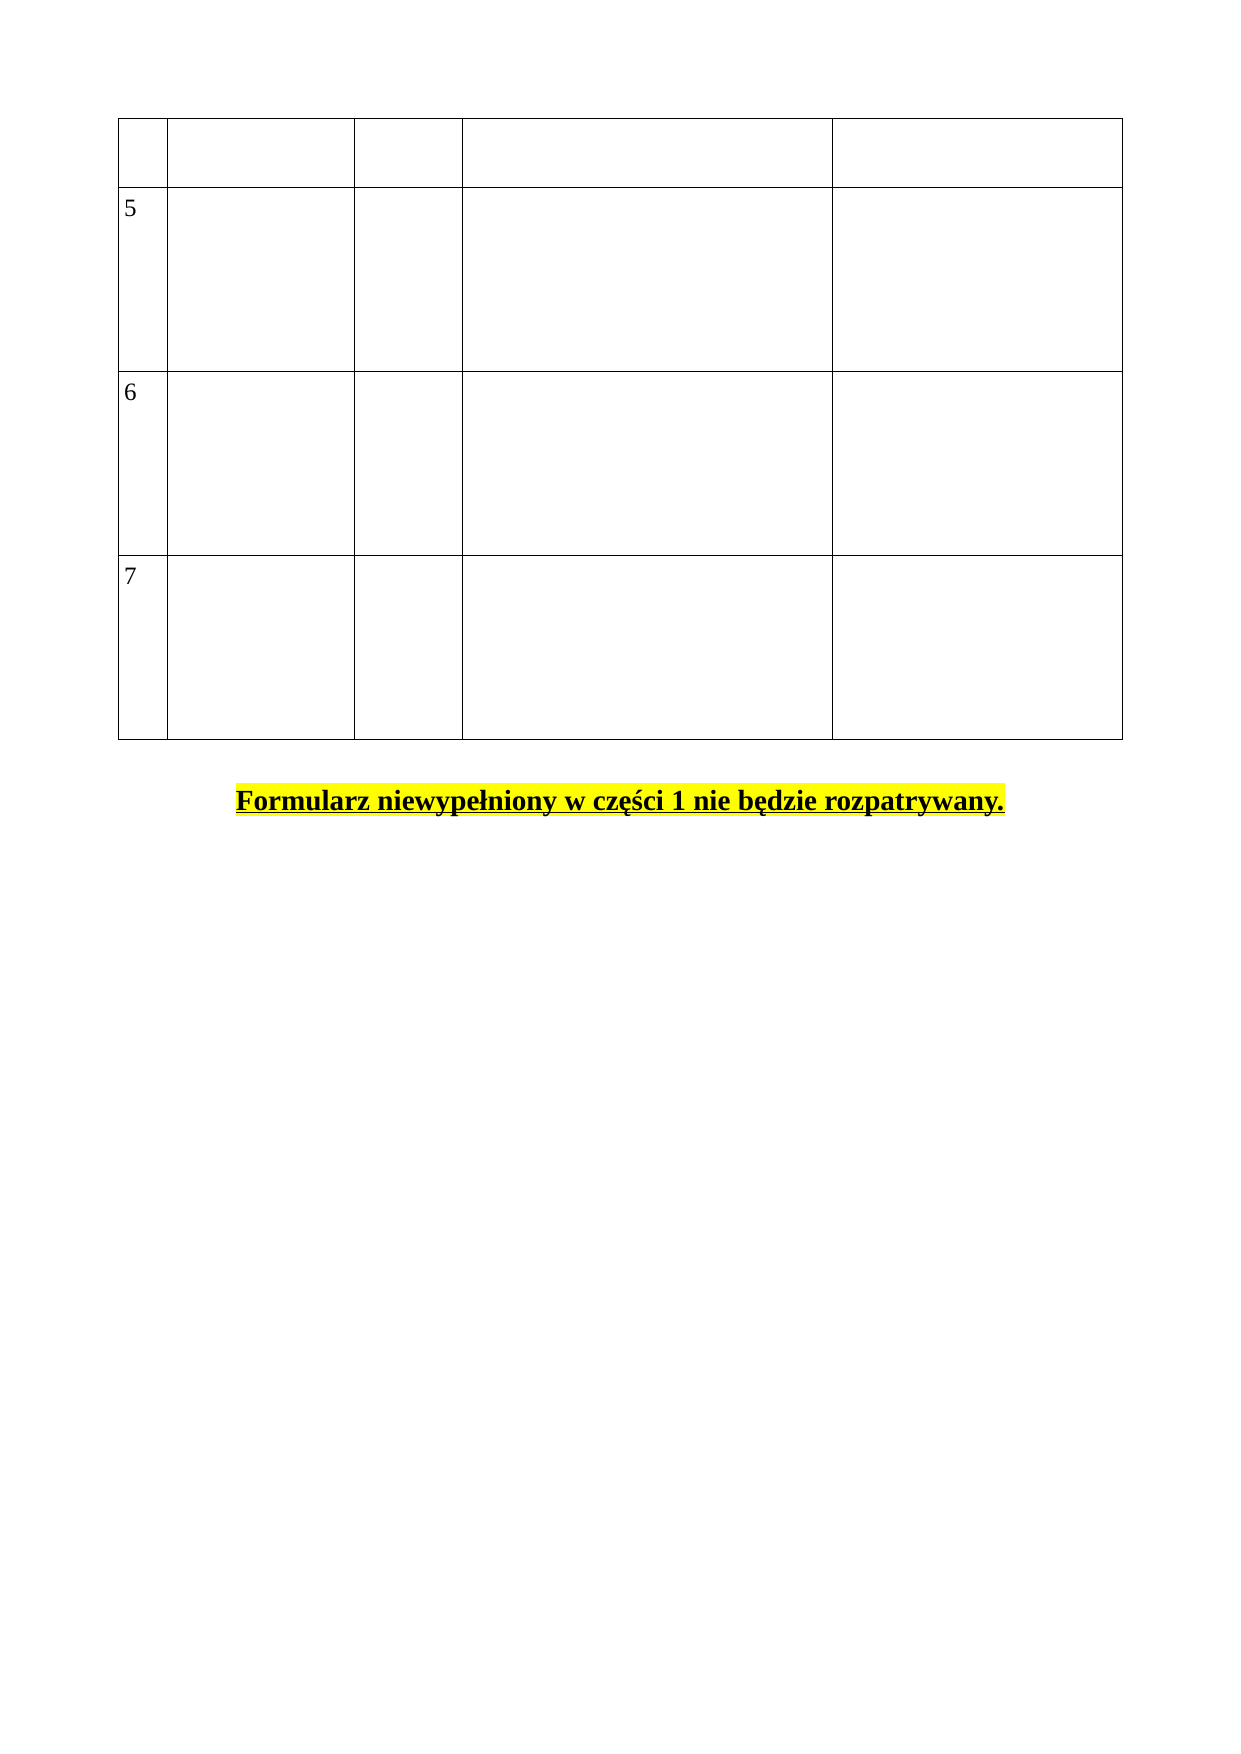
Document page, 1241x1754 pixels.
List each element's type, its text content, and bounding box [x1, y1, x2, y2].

table_cell [355, 372, 462, 555]
table_cell [833, 119, 1122, 187]
table_cell [168, 119, 354, 187]
table_cell [168, 556, 354, 739]
table_cell 6 [119, 372, 167, 555]
table_cell [355, 119, 462, 187]
table_cell [168, 188, 354, 371]
table_cell [463, 556, 832, 739]
table_cell [833, 372, 1122, 555]
table_cell [168, 372, 354, 555]
table_cell 7 [119, 556, 167, 739]
table_cell [833, 188, 1122, 371]
table_cell [463, 372, 832, 555]
table_cell [463, 119, 832, 187]
table_cell 5 [119, 188, 167, 371]
text Formularz niewypełniony w części 1 nie będzie rozpatrywany. [118, 783, 1122, 816]
table_cell [833, 556, 1122, 739]
table_cell [119, 119, 167, 187]
table_cell [355, 556, 462, 739]
table_cell [463, 188, 832, 371]
table_cell [355, 188, 462, 371]
